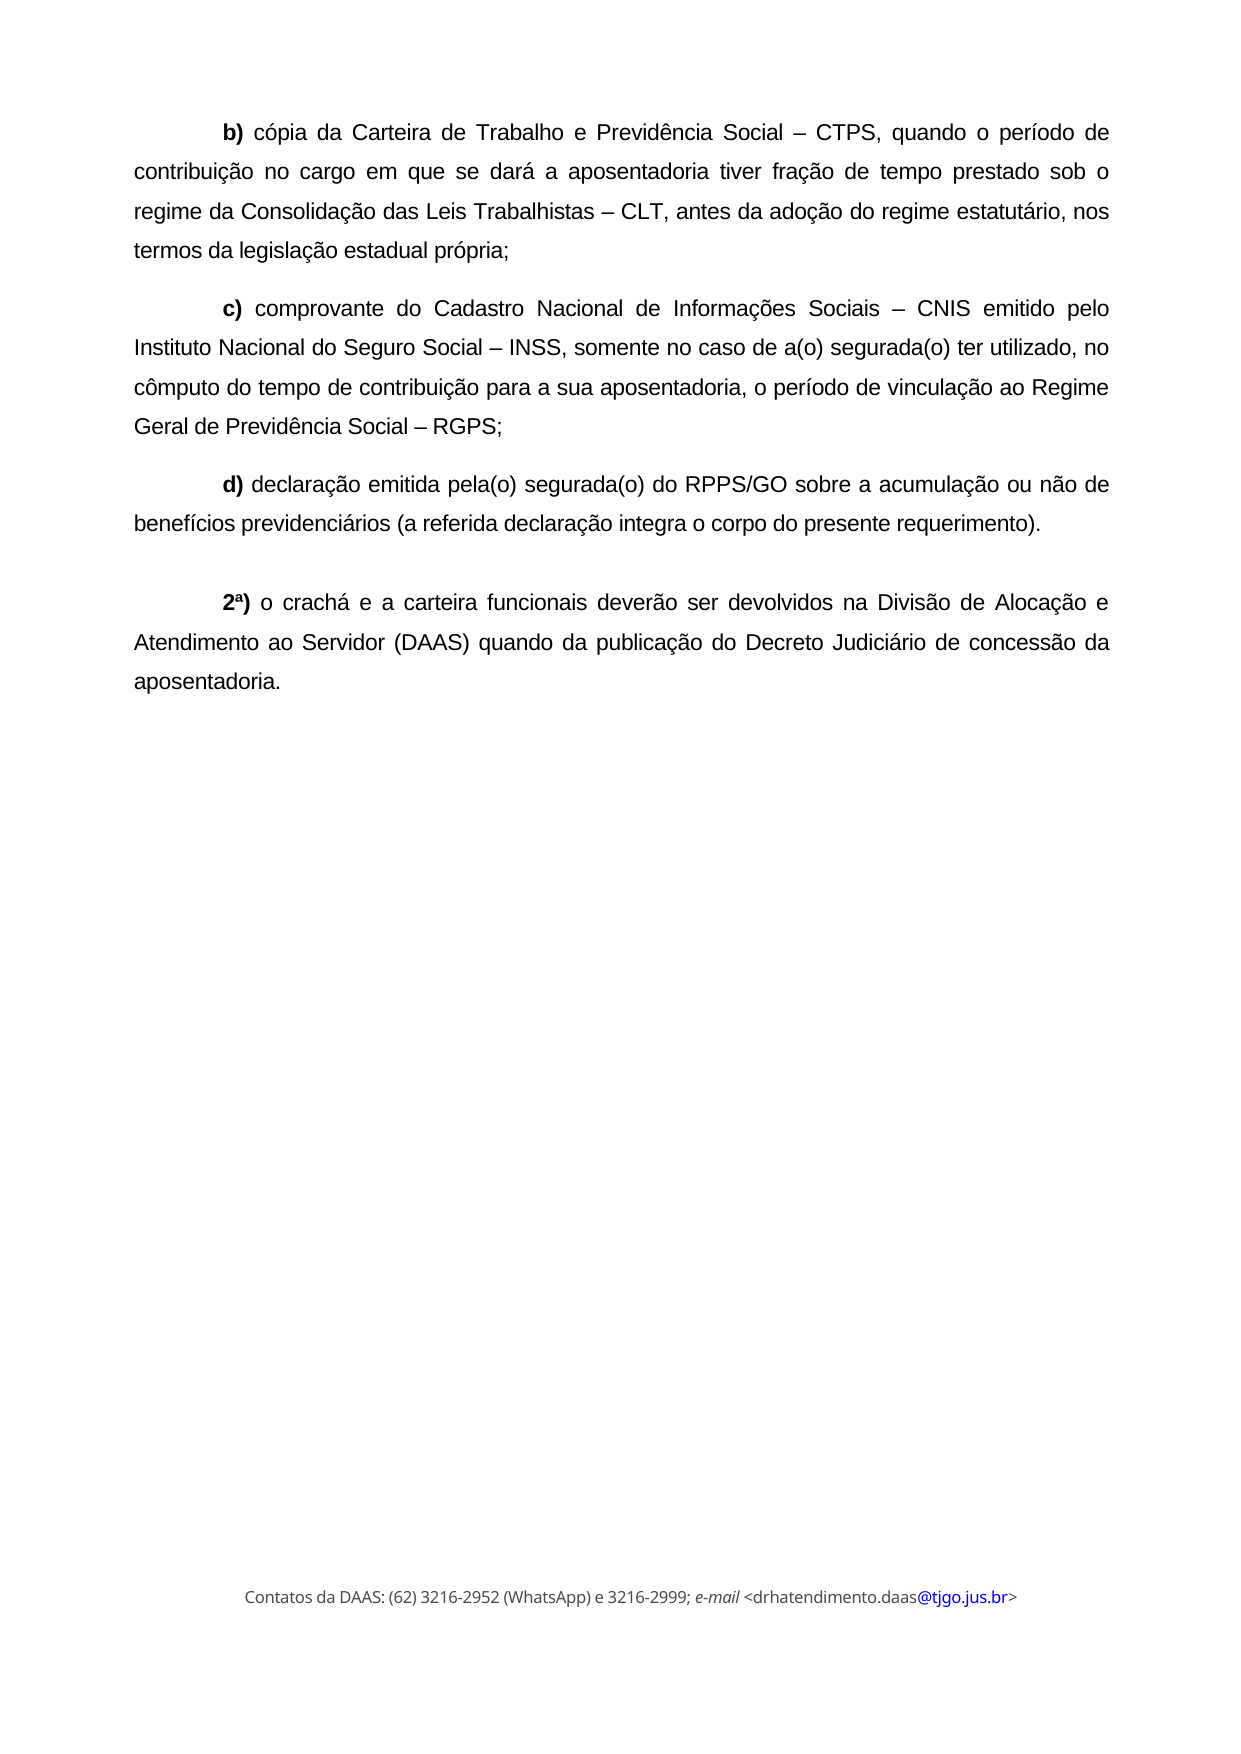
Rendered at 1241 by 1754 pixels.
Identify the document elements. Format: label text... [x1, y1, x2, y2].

text 2ª) o crachá e a carteira funcionais deverão ser devolvidos na Divisão de Alocação e Atendimento ao Servidor (DAAS) quando da publicação do Decreto Judiciário de concessão da aposentadoria. [134, 589, 1111, 694]
text Contatos da DAAS: (62) 3216-2952 (WhatsApp) e 3216-2999; e-mail <drhatendimento.daas@tjgo.jus.br> [122, 1586, 1140, 1608]
text c) comprovante do Cadastro Nacional de Informações Sociais – CNIS emitido pelo Instituto Nacional do Seguro Social – INSS, somente no caso de a(o) segurada(o) ter utilizado, no cômputo do tempo de contribuição para a sua aposentadoria, o período de vinculação ao Regime Geral de Previdência Social – RGPS; [134, 295, 1111, 439]
text d) declaração emitida pela(o) segurada(o) do RPPS/GO sobre a acumulação ou não de benefícios previdenciários (a referida declaração integra o corpo do presente requerimento). [134, 471, 1111, 536]
text b) cópia da Carteira de Trabalho e Previdência Social – CTPS, quando o período de contribuição no cargo em que se dará a aposentadoria tiver fração de tempo prestado sob o regime da Consolidação das Leis Trabalhistas – CLT, antes da adoção do regime estatutário, nos termos da legislação estadual própria; [134, 119, 1111, 263]
